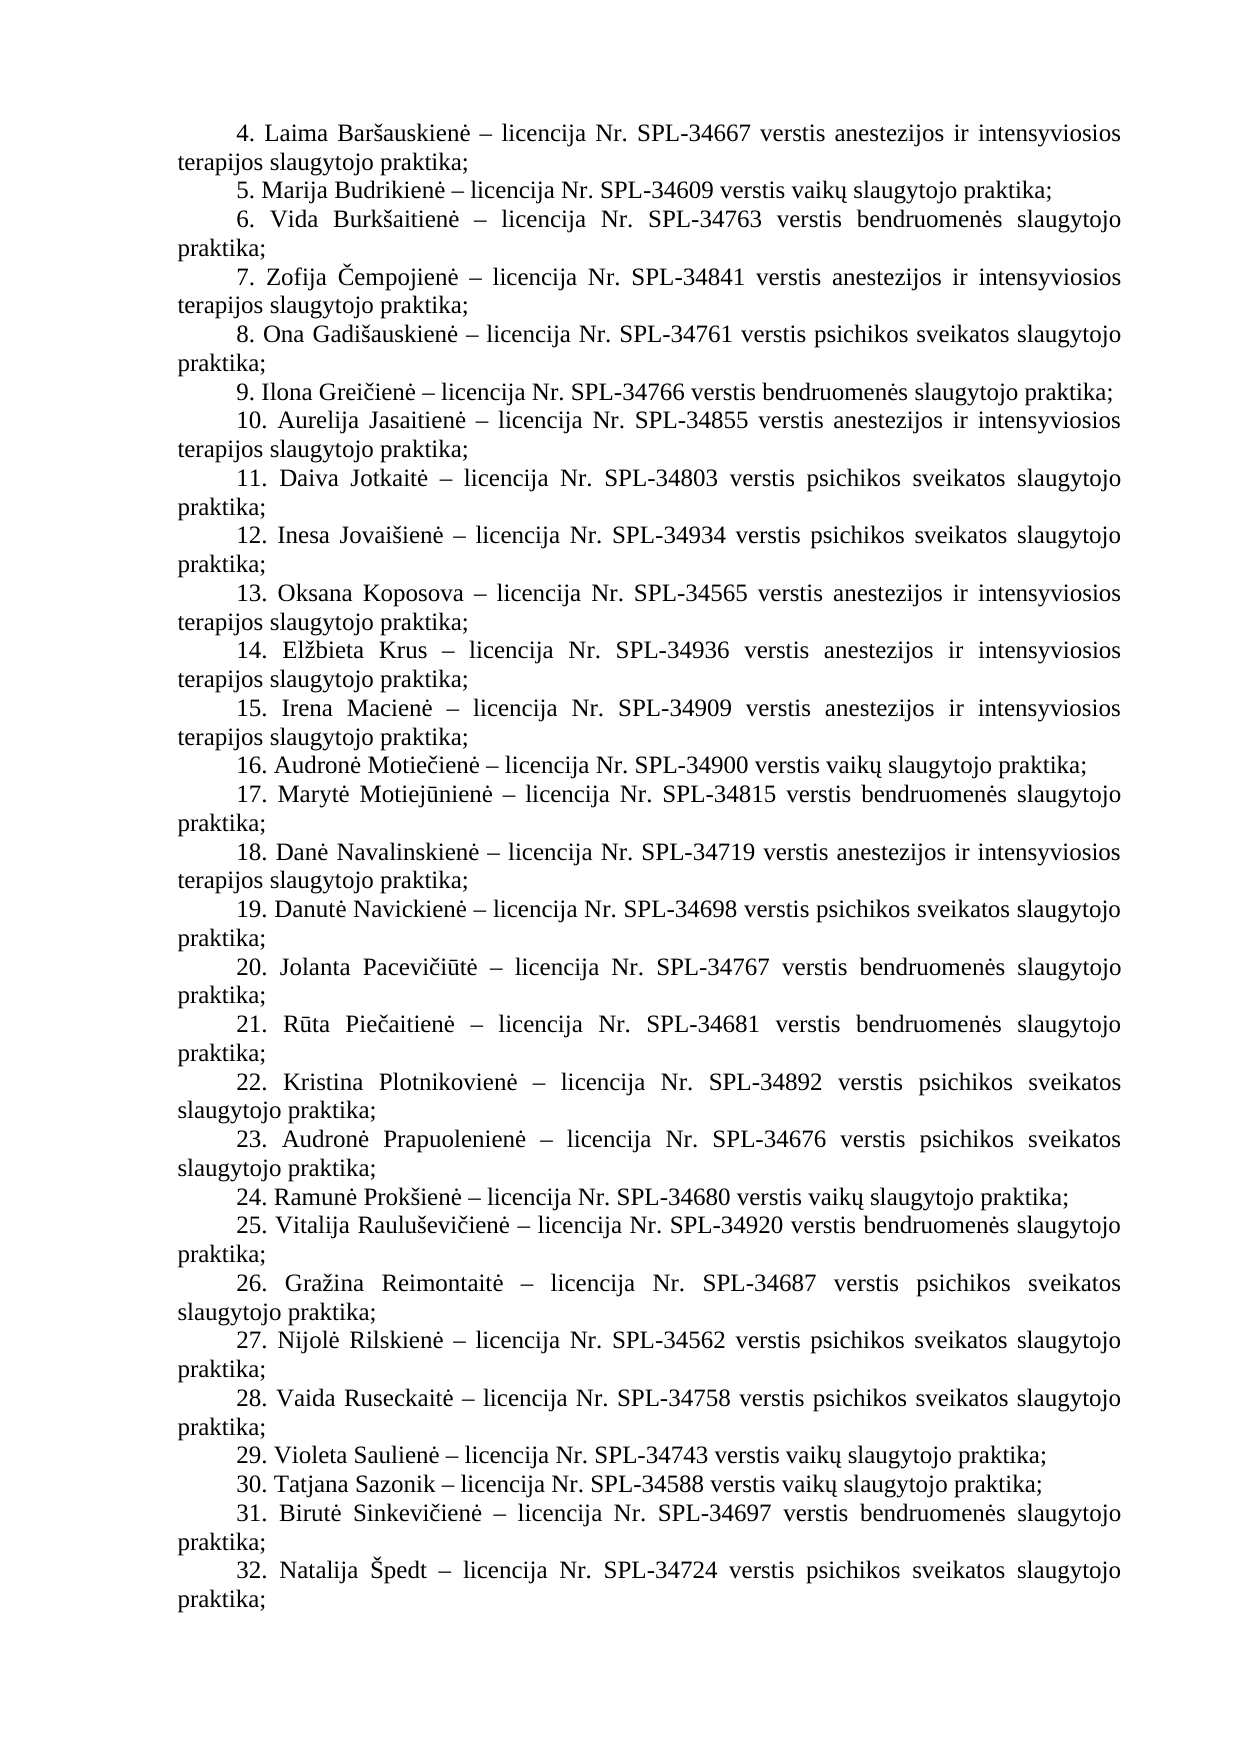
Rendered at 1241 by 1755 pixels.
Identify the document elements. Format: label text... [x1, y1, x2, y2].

text 24. Ramunė Prokšienė – licencija Nr. SPL-34680 verstis vaikų slaugytojo praktika; [177, 1182, 1122, 1211]
text 25. Vitalija Rauluševičienė – licencija Nr. SPL-34920 verstis bendruomenės slaugytojo praktika; [177, 1211, 1122, 1268]
text 27. Nijolė Rilskienė – licencija Nr. SPL-34562 verstis psichikos sveikatos slaugytojo praktika; [177, 1326, 1122, 1383]
text 19. Danutė Navickienė – licencija Nr. SPL-34698 verstis psichikos sveikatos slaugytojo praktika; [177, 894, 1122, 952]
text 9. Ilona Greičienė – licencija Nr. SPL-34766 verstis bendruomenės slaugytojo praktika; [177, 377, 1122, 406]
text 22. Kristina Plotnikovienė – licencija Nr. SPL-34892 verstis psichikos sveikatos slaugytojo praktika; [177, 1067, 1122, 1124]
text 14. Elžbieta Krus – licencija Nr. SPL-34936 verstis anestezijos ir intensyviosios terapijos slaugytojo praktika; [177, 636, 1122, 693]
text 29. Violeta Saulienė – licencija Nr. SPL-34743 verstis vaikų slaugytojo praktika; [177, 1441, 1122, 1469]
text 10. Aurelija Jasaitienė – licencija Nr. SPL-34855 verstis anestezijos ir intensyviosios terapijos slaugytojo praktika; [177, 406, 1122, 463]
text 17. Marytė Motiejūnienė – licencija Nr. SPL-34815 verstis bendruomenės slaugytojo praktika; [177, 779, 1122, 837]
text 7. Zofija Čempojienė – licencija Nr. SPL-34841 verstis anestezijos ir intensyviosios terapijos slaugytojo praktika; [177, 262, 1122, 319]
text 15. Irena Macienė – licencija Nr. SPL-34909 verstis anestezijos ir intensyviosios terapijos slaugytojo praktika; [177, 693, 1122, 751]
text 23. Audronė Prapuolenienė – licencija Nr. SPL-34676 verstis psichikos sveikatos slaugytojo praktika; [177, 1124, 1122, 1182]
text 30. Tatjana Sazonik – licencija Nr. SPL-34588 verstis vaikų slaugytojo praktika; [177, 1469, 1122, 1498]
text 26. Gražina Reimontaitė – licencija Nr. SPL-34687 verstis psichikos sveikatos slaugytojo praktika; [177, 1268, 1122, 1326]
text 13. Oksana Koposova – licencija Nr. SPL-34565 verstis anestezijos ir intensyviosios terapijos slaugytojo praktika; [177, 578, 1122, 636]
text 12. Inesa Jovaišienė – licencija Nr. SPL-34934 verstis psichikos sveikatos slaugytojo praktika; [177, 521, 1122, 578]
text 28. Vaida Ruseckaitė – licencija Nr. SPL-34758 verstis psichikos sveikatos slaugytojo praktika; [177, 1383, 1122, 1441]
text 16. Audronė Motiečienė – licencija Nr. SPL-34900 verstis vaikų slaugytojo praktika; [177, 751, 1122, 779]
text 31. Birutė Sinkevičienė – licencija Nr. SPL-34697 verstis bendruomenės slaugytojo praktika; [177, 1498, 1122, 1556]
text 11. Daiva Jotkaitė – licencija Nr. SPL-34803 verstis psichikos sveikatos slaugytojo praktika; [177, 463, 1122, 521]
text 8. Ona Gadišauskienė – licencija Nr. SPL-34761 verstis psichikos sveikatos slaugytojo praktika; [177, 319, 1122, 377]
text 4. Laima Baršauskienė – licencija Nr. SPL-34667 verstis anestezijos ir intensyviosios terapijos slaugytojo praktika; [177, 118, 1122, 176]
text 5. Marija Budrikienė – licencija Nr. SPL-34609 verstis vaikų slaugytojo praktika; [177, 176, 1122, 204]
text 32. Natalija Špedt – licencija Nr. SPL-34724 verstis psichikos sveikatos slaugytojo praktika; [177, 1556, 1122, 1613]
text 21. Rūta Piečaitienė – licencija Nr. SPL-34681 verstis bendruomenės slaugytojo praktika; [177, 1009, 1122, 1067]
text 18. Danė Navalinskienė – licencija Nr. SPL-34719 verstis anestezijos ir intensyviosios terapijos slaugytojo praktika; [177, 837, 1122, 894]
text 20. Jolanta Pacevičiūtė – licencija Nr. SPL-34767 verstis bendruomenės slaugytojo praktika; [177, 952, 1122, 1009]
text 6. Vida Burkšaitienė – licencija Nr. SPL-34763 verstis bendruomenės slaugytojo praktika; [177, 204, 1122, 262]
